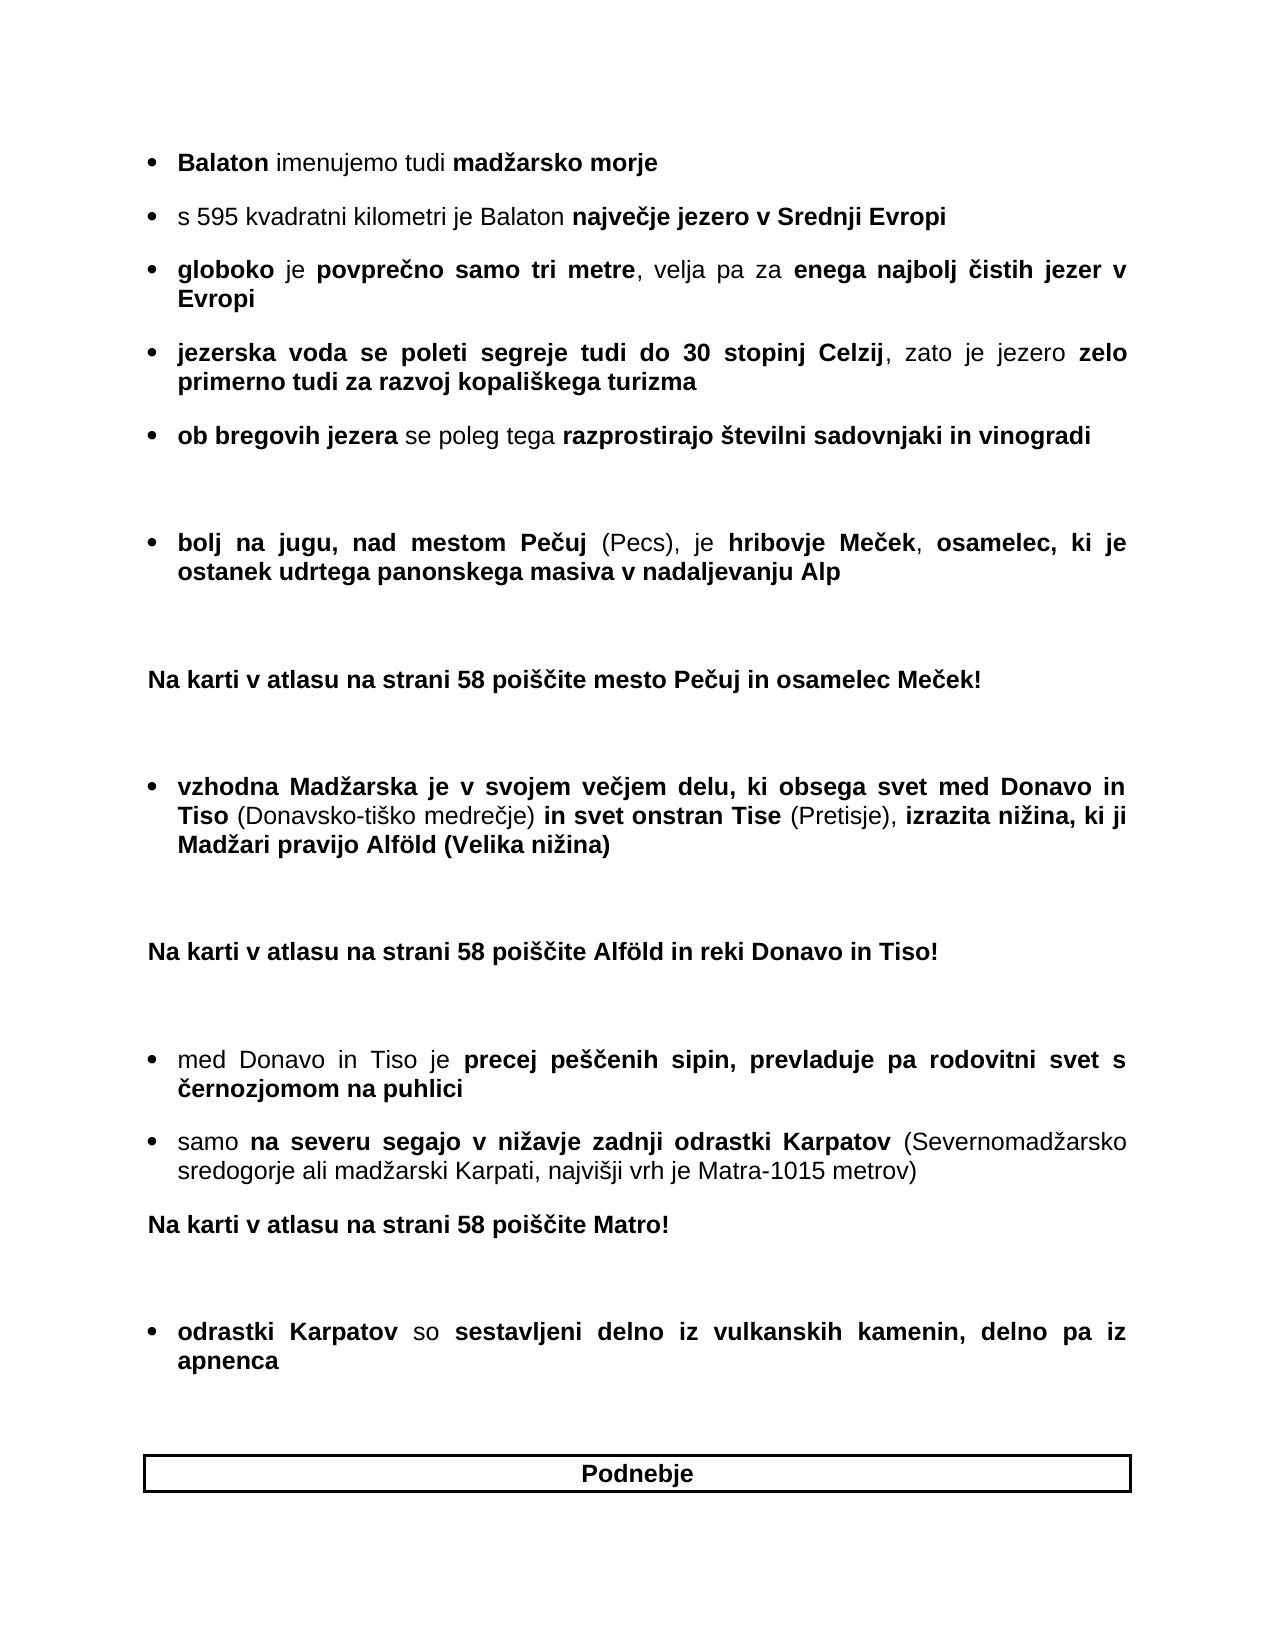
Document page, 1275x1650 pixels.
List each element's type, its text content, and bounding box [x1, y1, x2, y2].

list s 595 kvadratni kilometri je Balaton največje jezero v Srednji Evropi [148, 202, 1127, 230]
list vzhodna Madžarska je v svojem večjem delu, ki obsega svet med Donavo in Tiso (Donavsko-tiško medrečje) in svet onstran Tise (Pretisje), izrazita nižina, ki ji Madžari pravijo Alföld (Velika nižina) [148, 772, 1127, 858]
text Na karti v atlasu na strani 58 poiščite Alföld in reki Donavo in Tiso! [148, 937, 1127, 966]
list jezerska voda se poleti segreje tudi do 30 stopinj Celzij, zato je jezero zelo primerno tudi za razvoj kopališkega turizma [148, 338, 1127, 396]
list bolj na jugu, nad mestom Pečuj (Pecs), je hribovje Meček, osamelec, ki je ostanek udrtega panonskega masiva v nadaljevanju Alp [148, 528, 1127, 586]
list samo na severu segajo v nižavje zadnji odrastki Karpatov (Severnomadžarsko sredogorje ali madžarski Karpati, najvišji vrh je Matra-1015 metrov) [148, 1127, 1127, 1185]
text Podnebje [146, 1457, 1129, 1490]
list odrastki Karpatov so sestavljeni delno iz vulkanskih kamenin, delno pa iz apnenca [148, 1317, 1127, 1375]
text Na karti v atlasu na strani 58 poiščite Matro! [148, 1210, 1127, 1239]
list ob bregovih jezera se poleg tega razprostirajo številni sadovnjaki in vinogradi [148, 421, 1127, 449]
list med Donavo in Tiso je precej peščenih sipin, prevladuje pa rodovitni svet s černozjomom na puhlici [148, 1045, 1127, 1102]
list globoko je povprečno samo tri metre, velja pa za enega najbolj čistih jezer v Evropi [148, 255, 1127, 313]
list Balaton imenujemo tudi madžarsko morje [148, 148, 1127, 177]
text Na karti v atlasu na strani 58 poiščite mesto Pečuj in osamelec Meček! [148, 664, 1127, 693]
